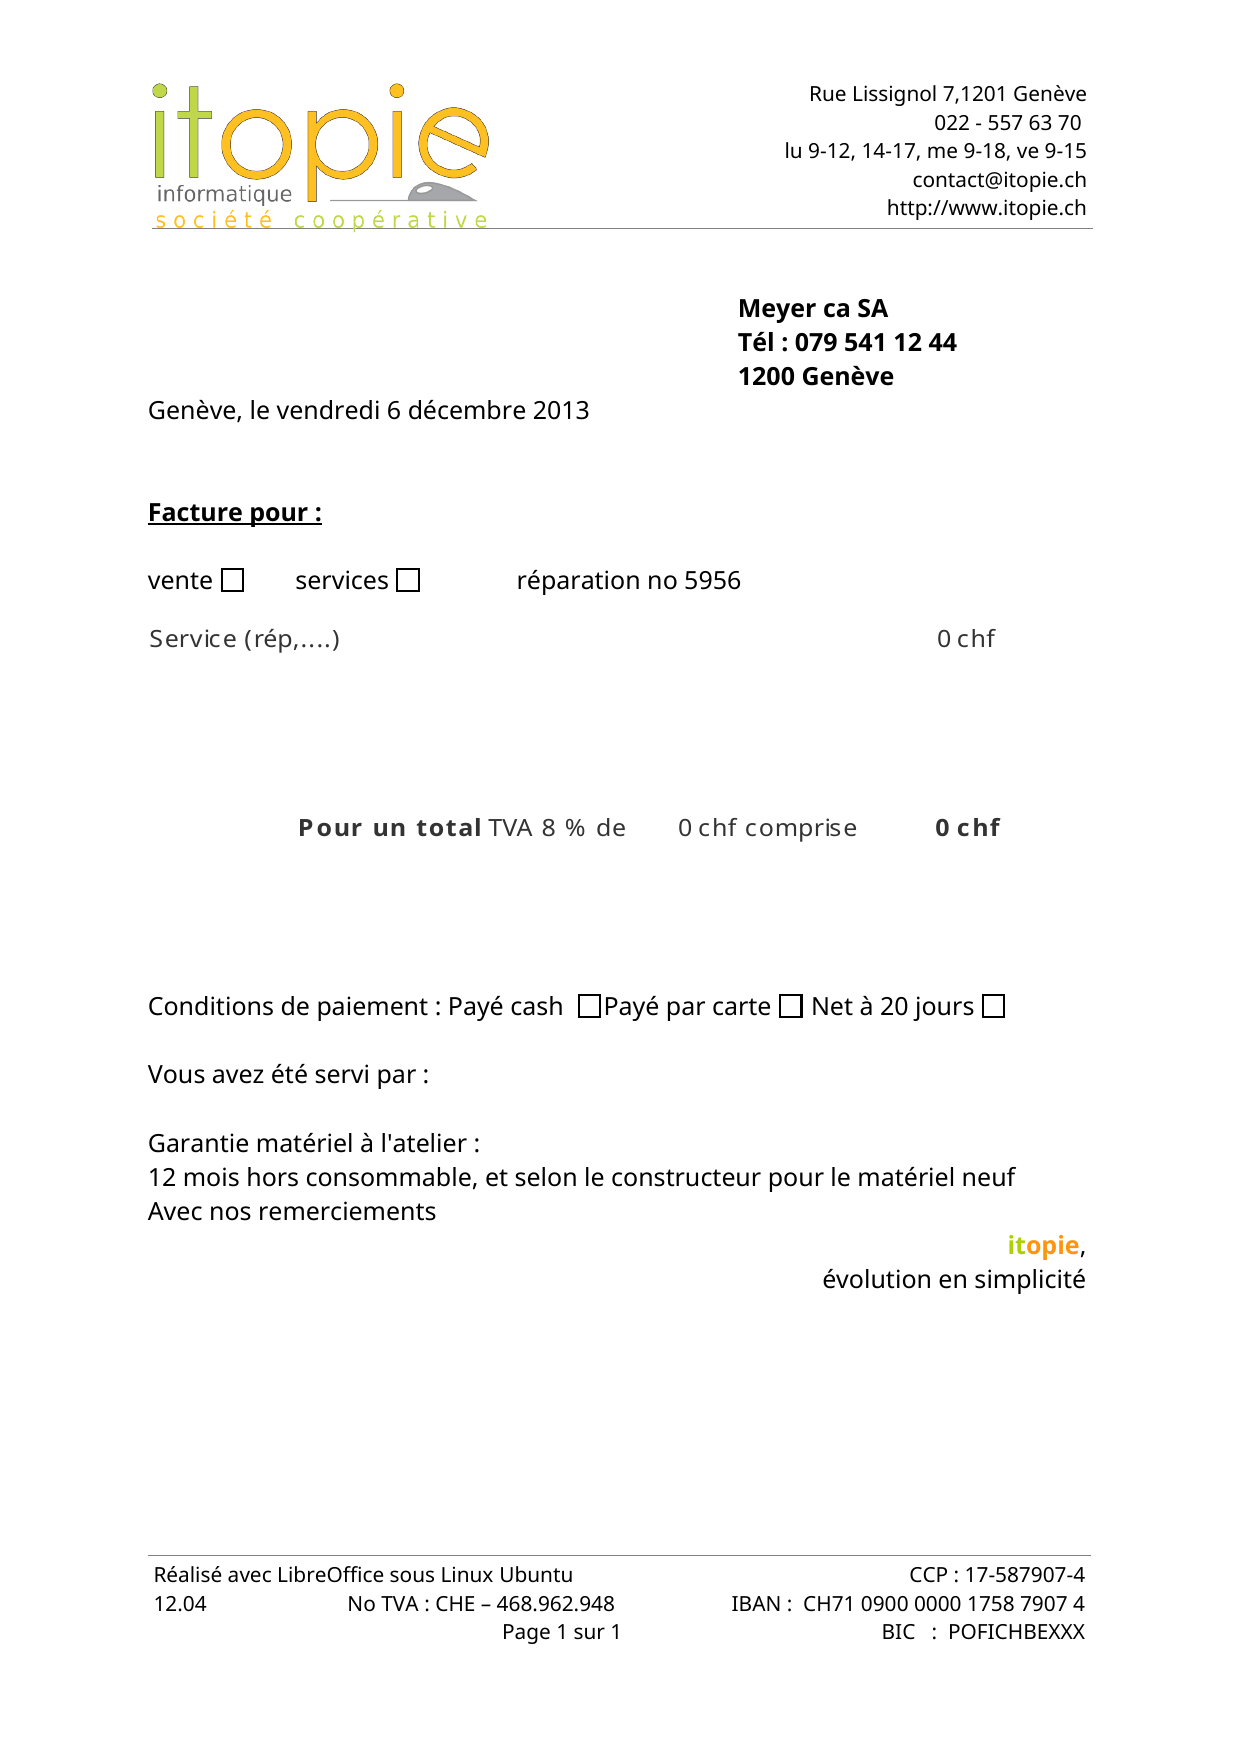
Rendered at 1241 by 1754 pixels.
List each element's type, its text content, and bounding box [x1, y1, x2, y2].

text 1200 Genève [148, 358, 1093, 392]
text Tél : 079 541 12 44 [148, 324, 1093, 358]
text Vous avez été servi par : [148, 1057, 1093, 1091]
text vente services réparation no 5956 [148, 563, 1093, 597]
text itopie, [148, 1227, 1093, 1262]
picture [138, 72, 500, 244]
text Facture pour : [148, 495, 1093, 529]
text évolution en simplicité [148, 1262, 1093, 1296]
text Avec nos remerciements [148, 1193, 1093, 1227]
text 12 mois hors consommable, et selon le constructeur pour le matériel neuf [148, 1159, 1093, 1193]
text Genève, le vendredi 6 décembre 2013 [148, 392, 1093, 427]
text Garantie matériel à l'atelier : [148, 1125, 1093, 1159]
text Conditions de paiement : Payé cash Payé par carte Net à 20 jours [148, 989, 1093, 1023]
text Meyer ca SA [148, 290, 1093, 324]
